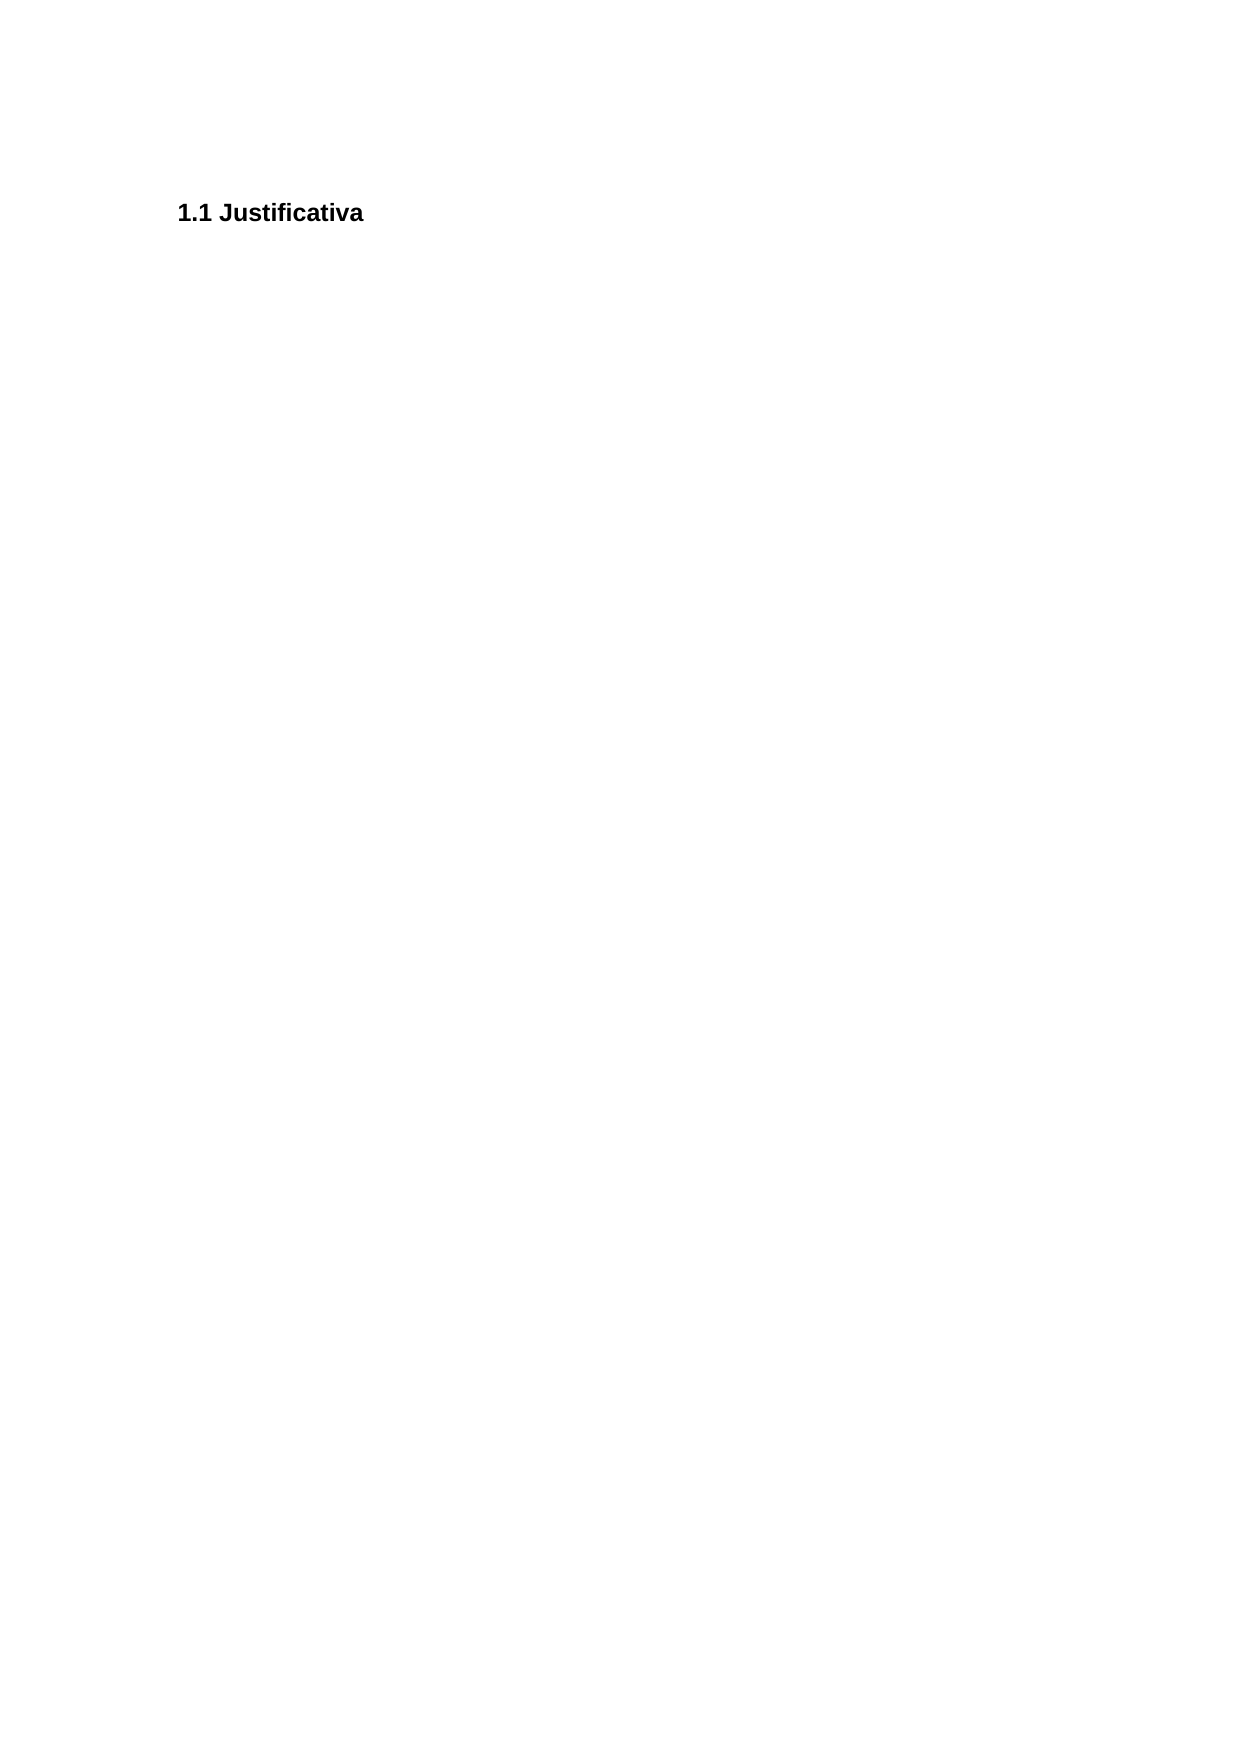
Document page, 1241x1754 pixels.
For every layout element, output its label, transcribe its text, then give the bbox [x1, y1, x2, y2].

subtitle Justificativa [177, 198, 1122, 227]
